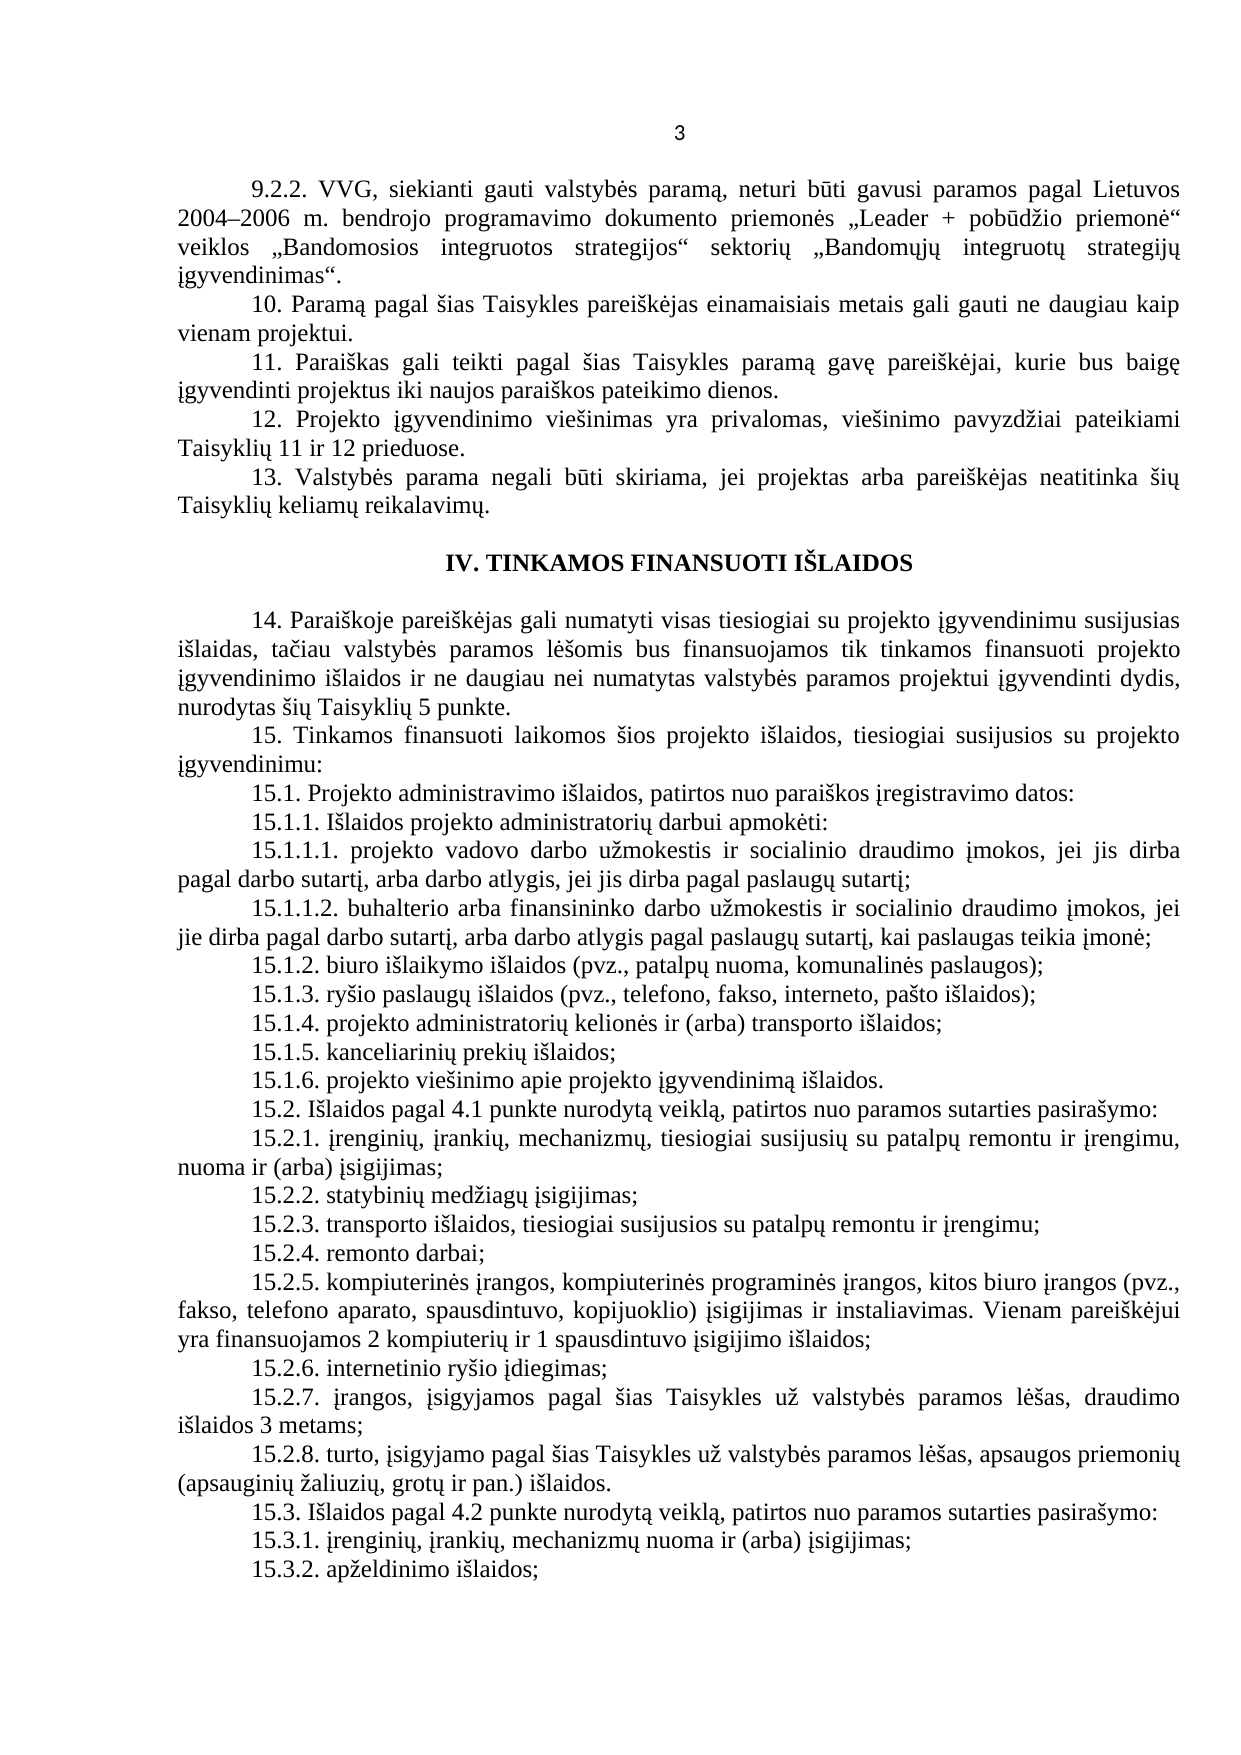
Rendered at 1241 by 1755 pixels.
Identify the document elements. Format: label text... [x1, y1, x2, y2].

text 15.2.5. kompiuterinės įrangos, kompiuterinės programinės įrangos, kitos biuro įrangos (pvz., fakso, telefono aparato, spausdintuvo, kopijuoklio) įsigijimas ir instaliavimas. Vienam pareiškėjui yra finansuojamos 2 kompiuterių ir 1 spausdintuvo įsigijimo išlaidos; [177, 1267, 1181, 1353]
text 15.1.5. kanceliarinių prekių išlaidos; [177, 1037, 1181, 1065]
text 15.2.1. įrenginių, įrankių, mechanizmų, tiesiogiai susijusių su patalpų remontu ir įrengimu, nuoma ir (arba) įsigijimas; [177, 1123, 1181, 1180]
text 15.2.2. statybinių medžiagų įsigijimas; [177, 1180, 1181, 1209]
text 11. Paraiškas gali teikti pagal šias Taisykles paramą gavę pareiškėjai, kurie bus baigę įgyvendinti projektus iki naujos paraiškos pateikimo dienos. [177, 347, 1181, 404]
text 15.3.2. apželdinimo išlaidos; [177, 1554, 1181, 1583]
text 15.2. Išlaidos pagal 4.1 punkte nurodytą veiklą, patirtos nuo paramos sutarties pasirašymo: [177, 1094, 1181, 1123]
text 14. Paraiškoje pareiškėjas gali numatyti visas tiesiogiai su projekto įgyvendinimu susijusias išlaidas, tačiau valstybės paramos lėšomis bus finansuojamos tik tinkamos finansuoti projekto įgyvendinimo išlaidos ir ne daugiau nei numatytas valstybės paramos projektui įgyvendinti dydis, nurodytas šių Taisyklių 5 punkte. [177, 605, 1181, 720]
text 15.1.2. biuro išlaikymo išlaidos (pvz., patalpų nuoma, komunalinės paslaugos); [177, 950, 1181, 979]
text 15. Tinkamos finansuoti laikomos šios projekto išlaidos, tiesiogiai susijusios su projekto įgyvendinimu: [177, 720, 1181, 778]
text 10. Paramą pagal šias Taisykles pareiškėjas einamaisiais metais gali gauti ne daugiau kaip vienam projektui. [177, 289, 1181, 347]
text 15.2.4. remonto darbai; [177, 1238, 1181, 1267]
text 15.3. Išlaidos pagal 4.2 punkte nurodytą veiklą, patirtos nuo paramos sutarties pasirašymo: [177, 1497, 1181, 1525]
text 15.2.6. internetinio ryšio įdiegimas; [177, 1353, 1181, 1382]
text 15.2.8. turto, įsigyjamo pagal šias Taisykles už valstybės paramos lėšas, apsaugos priemonių (apsauginių žaliuzių, grotų ir pan.) išlaidos. [177, 1439, 1181, 1497]
text 15.3.1. įrenginių, įrankių, mechanizmų nuoma ir (arba) įsigijimas; [177, 1525, 1181, 1554]
text 15.1.1.1. projekto vadovo darbo užmokestis ir socialinio draudimo įmokos, jei jis dirba pagal darbo sutartį, arba darbo atlygis, jei jis dirba pagal paslaugų sutartį; [177, 835, 1181, 893]
text 12. Projekto įgyvendinimo viešinimas yra privalomas, viešinimo pavyzdžiai pateikiami Taisyklių 11 ir 12 prieduose. [177, 404, 1181, 462]
text 15.1.3. ryšio paslaugų išlaidos (pvz., telefono, fakso, interneto, pašto išlaidos); [177, 979, 1181, 1008]
text 13. Valstybės parama negali būti skiriama, jei projektas arba pareiškėjas neatitinka šių Taisyklių keliamų reikalavimų. [177, 462, 1181, 519]
text 15.2.3. transporto išlaidos, tiesiogiai susijusios su patalpų remontu ir įrengimu; [177, 1209, 1181, 1238]
text 15.2.7. įrangos, įsigyjamos pagal šias Taisykles už valstybės paramos lėšas, draudimo išlaidos 3 metams; [177, 1382, 1181, 1439]
text 15.1.1. Išlaidos projekto administratorių darbui apmokėti: [177, 807, 1181, 835]
text 15.1. Projekto administravimo išlaidos, patirtos nuo paraiškos įregistravimo datos: [177, 778, 1181, 807]
text IV. TINKAMOS FINANSUOTI IŠLAIDOS [177, 548, 1181, 577]
text 9.2.2. VVG, siekianti gauti valstybės paramą, neturi būti gavusi paramos pagal Lietuvos 2004–2006 m. bendrojo programavimo dokumento priemonės „Leader + pobūdžio priemonė“ veiklos „Bandomosios integruotos strategijos“ sektorių „Bandomųjų integruotų strategijų įgyvendinimas“. [177, 174, 1181, 289]
text 15.1.4. projekto administratorių kelionės ir (arba) transporto išlaidos; [177, 1008, 1181, 1037]
text 15.1.6. projekto viešinimo apie projekto įgyvendinimą išlaidos. [177, 1065, 1181, 1094]
text 15.1.1.2. buhalterio arba finansininko darbo užmokestis ir socialinio draudimo įmokos, jei jie dirba pagal darbo sutartį, arba darbo atlygis pagal paslaugų sutartį, kai paslaugas teikia įmonė; [177, 893, 1181, 950]
